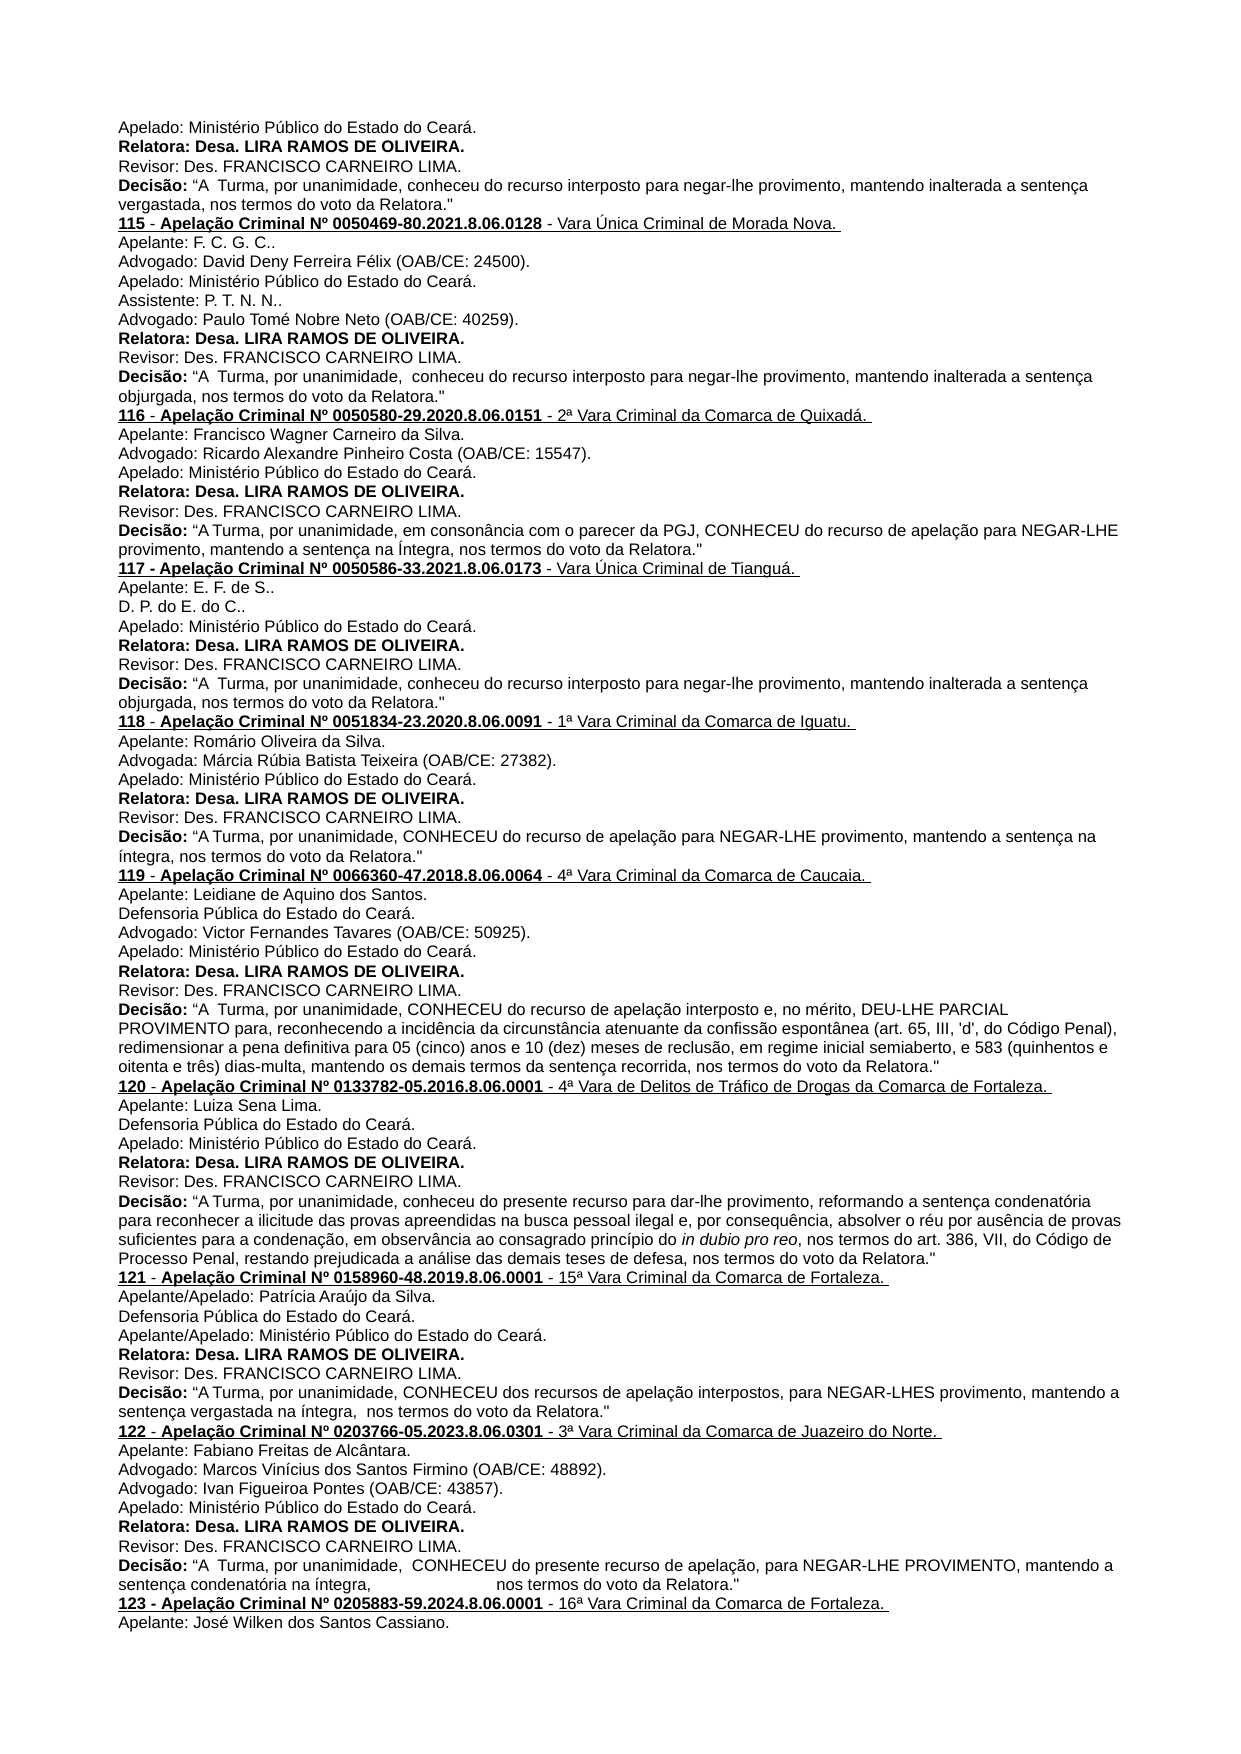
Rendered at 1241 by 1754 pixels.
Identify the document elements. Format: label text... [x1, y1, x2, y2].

text Apelado: Ministério Público do Estado do Ceará. [118, 942, 1122, 961]
text Relatora: Desa. LIRA RAMOS DE OLIVEIRA. [118, 1345, 1122, 1364]
text Relatora: Desa. LIRA RAMOS DE OLIVEIRA. [118, 137, 1122, 156]
text Decisão: “A Turma, por unanimidade, CONHECEU do recurso de apelação interposto e, no mérito, DEU-LHE PARCIAL PROVIMENTO para, reconhecendo a incidência da circunstância atenuante da confissão espontânea (art. 65, III, 'd', do Código Penal), redimensionar a pena definitiva para 05 (cinco) anos e 10 (dez) meses de reclusão, em regime inicial semiaberto, e 583 (quinhentos e oitenta e três) dias-multa, mantendo os demais termos da sentença recorrida, nos termos do voto da Relatora." [118, 1000, 1122, 1076]
text Apelante: E. F. de S.. [118, 578, 1122, 597]
text Relatora: Desa. LIRA RAMOS DE OLIVEIRA. [118, 482, 1122, 501]
text Revisor: Des. FRANCISCO CARNEIRO LIMA. [118, 501, 1122, 521]
text 115 - Apelação Criminal Nº 0050469-80.2021.8.06.0128 - Vara Única Criminal de Morada Nova. [118, 214, 1122, 233]
text Decisão: “A Turma, por unanimidade, CONHECEU dos recursos de apelação interpostos, para NEGAR-LHES provimento, mantendo a sentença vergastada na íntegra, nos termos do voto da Relatora." [118, 1383, 1122, 1421]
text Relatora: Desa. LIRA RAMOS DE OLIVEIRA. [118, 1517, 1122, 1536]
text Advogado: David Deny Ferreira Félix (OAB/CE: 24500). [118, 252, 1122, 271]
text Apelado: Ministério Público do Estado do Ceará. [118, 616, 1122, 636]
text Decisão: “A Turma, por unanimidade, CONHECEU do presente recurso de apelação, para NEGAR-LHE PROVIMENTO, mantendo a sentença condenatória na íntegra, nos termos do voto da Relatora." [118, 1556, 1122, 1594]
text Apelante: F. C. G. C.. [118, 233, 1122, 252]
text Revisor: Des. FRANCISCO CARNEIRO LIMA. [118, 655, 1122, 674]
text Decisão: “A Turma, por unanimidade, CONHECEU do recurso de apelação para NEGAR-LHE provimento, mantendo a sentença na íntegra, nos termos do voto da Relatora." [118, 827, 1122, 866]
text Revisor: Des. FRANCISCO CARNEIRO LIMA. [118, 1364, 1122, 1383]
text 117 - Apelação Criminal Nº 0050586-33.2021.8.06.0173 - Vara Única Criminal de Tianguá. [118, 559, 1122, 578]
text 118 - Apelação Criminal Nº 0051834-23.2020.8.06.0091 - 1ª Vara Criminal da Comarca de Iguatu. [118, 712, 1122, 731]
text 120 - Apelação Criminal Nº 0133782-05.2016.8.06.0001 - 4ª Vara de Delitos de Tráfico de Drogas da Comarca de Fortaleza. [118, 1076, 1122, 1096]
text Defensoria Pública do Estado do Ceará. [118, 1115, 1122, 1134]
text Apelado: Ministério Público do Estado do Ceará. [118, 118, 1122, 137]
text Relatora: Desa. LIRA RAMOS DE OLIVEIRA. [118, 329, 1122, 348]
text Apelante: Luiza Sena Lima. [118, 1096, 1122, 1115]
text Apelante: Leidiane de Aquino dos Santos. [118, 885, 1122, 904]
text 121 - Apelação Criminal Nº 0158960-48.2019.8.06.0001 - 15ª Vara Criminal da Comarca de Fortaleza. [118, 1268, 1122, 1287]
text D. P. do E. do C.. [118, 597, 1122, 616]
text Revisor: Des. FRANCISCO CARNEIRO LIMA. [118, 1172, 1122, 1191]
text Assistente: P. T. N. N.. [118, 291, 1122, 310]
text Revisor: Des. FRANCISCO CARNEIRO LIMA. [118, 348, 1122, 367]
text 119 - Apelação Criminal Nº 0066360-47.2018.8.06.0064 - 4ª Vara Criminal da Comarca de Caucaia. [118, 866, 1122, 885]
text Apelante: Fabiano Freitas de Alcântara. [118, 1441, 1122, 1460]
text 122 - Apelação Criminal Nº 0203766-05.2023.8.06.0301 - 3ª Vara Criminal da Comarca de Juazeiro do Norte. [118, 1421, 1122, 1441]
text Advogada: Márcia Rúbia Batista Teixeira (OAB/CE: 27382). [118, 751, 1122, 770]
text Relatora: Desa. LIRA RAMOS DE OLIVEIRA. [118, 789, 1122, 808]
text Decisão: “A Turma, por unanimidade, conheceu do presente recurso para dar-lhe provimento, reformando a sentença condenatória para reconhecer a ilicitude das provas apreendidas na busca pessoal ilegal e, por consequência, absolver o réu por ausência de provas suficientes para a condenação, em observância ao consagrado princípio do in dubio pro reo, nos termos do art. 386, VII, do Código de Processo Penal, restando prejudicada a análise das demais teses de defesa, nos termos do voto da Relatora." [118, 1191, 1122, 1268]
text Apelante: José Wilken dos Santos Cassiano. [118, 1613, 1122, 1632]
text Apelado: Ministério Público do Estado do Ceará. [118, 1498, 1122, 1517]
text Advogado: Marcos Vinícius dos Santos Firmino (OAB/CE: 48892). [118, 1460, 1122, 1479]
text Revisor: Des. FRANCISCO CARNEIRO LIMA. [118, 981, 1122, 1000]
text 116 - Apelação Criminal Nº 0050580-29.2020.8.06.0151 - 2ª Vara Criminal da Comarca de Quixadá. [118, 406, 1122, 425]
text Apelado: Ministério Público do Estado do Ceará. [118, 463, 1122, 482]
text Advogado: Paulo Tomé Nobre Neto (OAB/CE: 40259). [118, 310, 1122, 329]
text Apelante: Francisco Wagner Carneiro da Silva. [118, 425, 1122, 444]
text Apelante: Romário Oliveira da Silva. [118, 731, 1122, 751]
text 123 - Apelação Criminal Nº 0205883-59.2024.8.06.0001 - 16ª Vara Criminal da Comarca de Fortaleza. [118, 1594, 1122, 1613]
text Apelado: Ministério Público do Estado do Ceará. [118, 770, 1122, 789]
text Revisor: Des. FRANCISCO CARNEIRO LIMA. [118, 1536, 1122, 1556]
text Apelante/Apelado: Ministério Público do Estado do Ceará. [118, 1326, 1122, 1345]
text Revisor: Des. FRANCISCO CARNEIRO LIMA. [118, 156, 1122, 176]
text Defensoria Pública do Estado do Ceará. [118, 904, 1122, 923]
text Relatora: Desa. LIRA RAMOS DE OLIVEIRA. [118, 961, 1122, 981]
text Decisão: “A Turma, por unanimidade, em consonância com o parecer da PGJ, CONHECEU do recurso de apelação para NEGAR-LHE provimento, mantendo a sentença na Íntegra, nos termos do voto da Relatora." [118, 521, 1122, 559]
text Apelado: Ministério Público do Estado do Ceará. [118, 271, 1122, 291]
text Decisão: “A Turma, por unanimidade, conheceu do recurso interposto para negar-lhe provimento, mantendo inalterada a sentença objurgada, nos termos do voto da Relatora." [118, 674, 1122, 712]
text Defensoria Pública do Estado do Ceará. [118, 1306, 1122, 1326]
text Advogado: Ivan Figueiroa Pontes (OAB/CE: 43857). [118, 1479, 1122, 1498]
text Decisão: “A Turma, por unanimidade, conheceu do recurso interposto para negar-lhe provimento, mantendo inalterada a sentença objurgada, nos termos do voto da Relatora." [118, 367, 1122, 406]
text Relatora: Desa. LIRA RAMOS DE OLIVEIRA. [118, 636, 1122, 655]
text Advogado: Ricardo Alexandre Pinheiro Costa (OAB/CE: 15547). [118, 444, 1122, 463]
text Apelante/Apelado: Patrícia Araújo da Silva. [118, 1287, 1122, 1306]
text Revisor: Des. FRANCISCO CARNEIRO LIMA. [118, 808, 1122, 827]
text Advogado: Victor Fernandes Tavares (OAB/CE: 50925). [118, 923, 1122, 942]
text Relatora: Desa. LIRA RAMOS DE OLIVEIRA. [118, 1153, 1122, 1172]
text Apelado: Ministério Público do Estado do Ceará. [118, 1134, 1122, 1153]
text Decisão: “A Turma, por unanimidade, conheceu do recurso interposto para negar-lhe provimento, mantendo inalterada a sentença vergastada, nos termos do voto da Relatora." [118, 176, 1122, 214]
